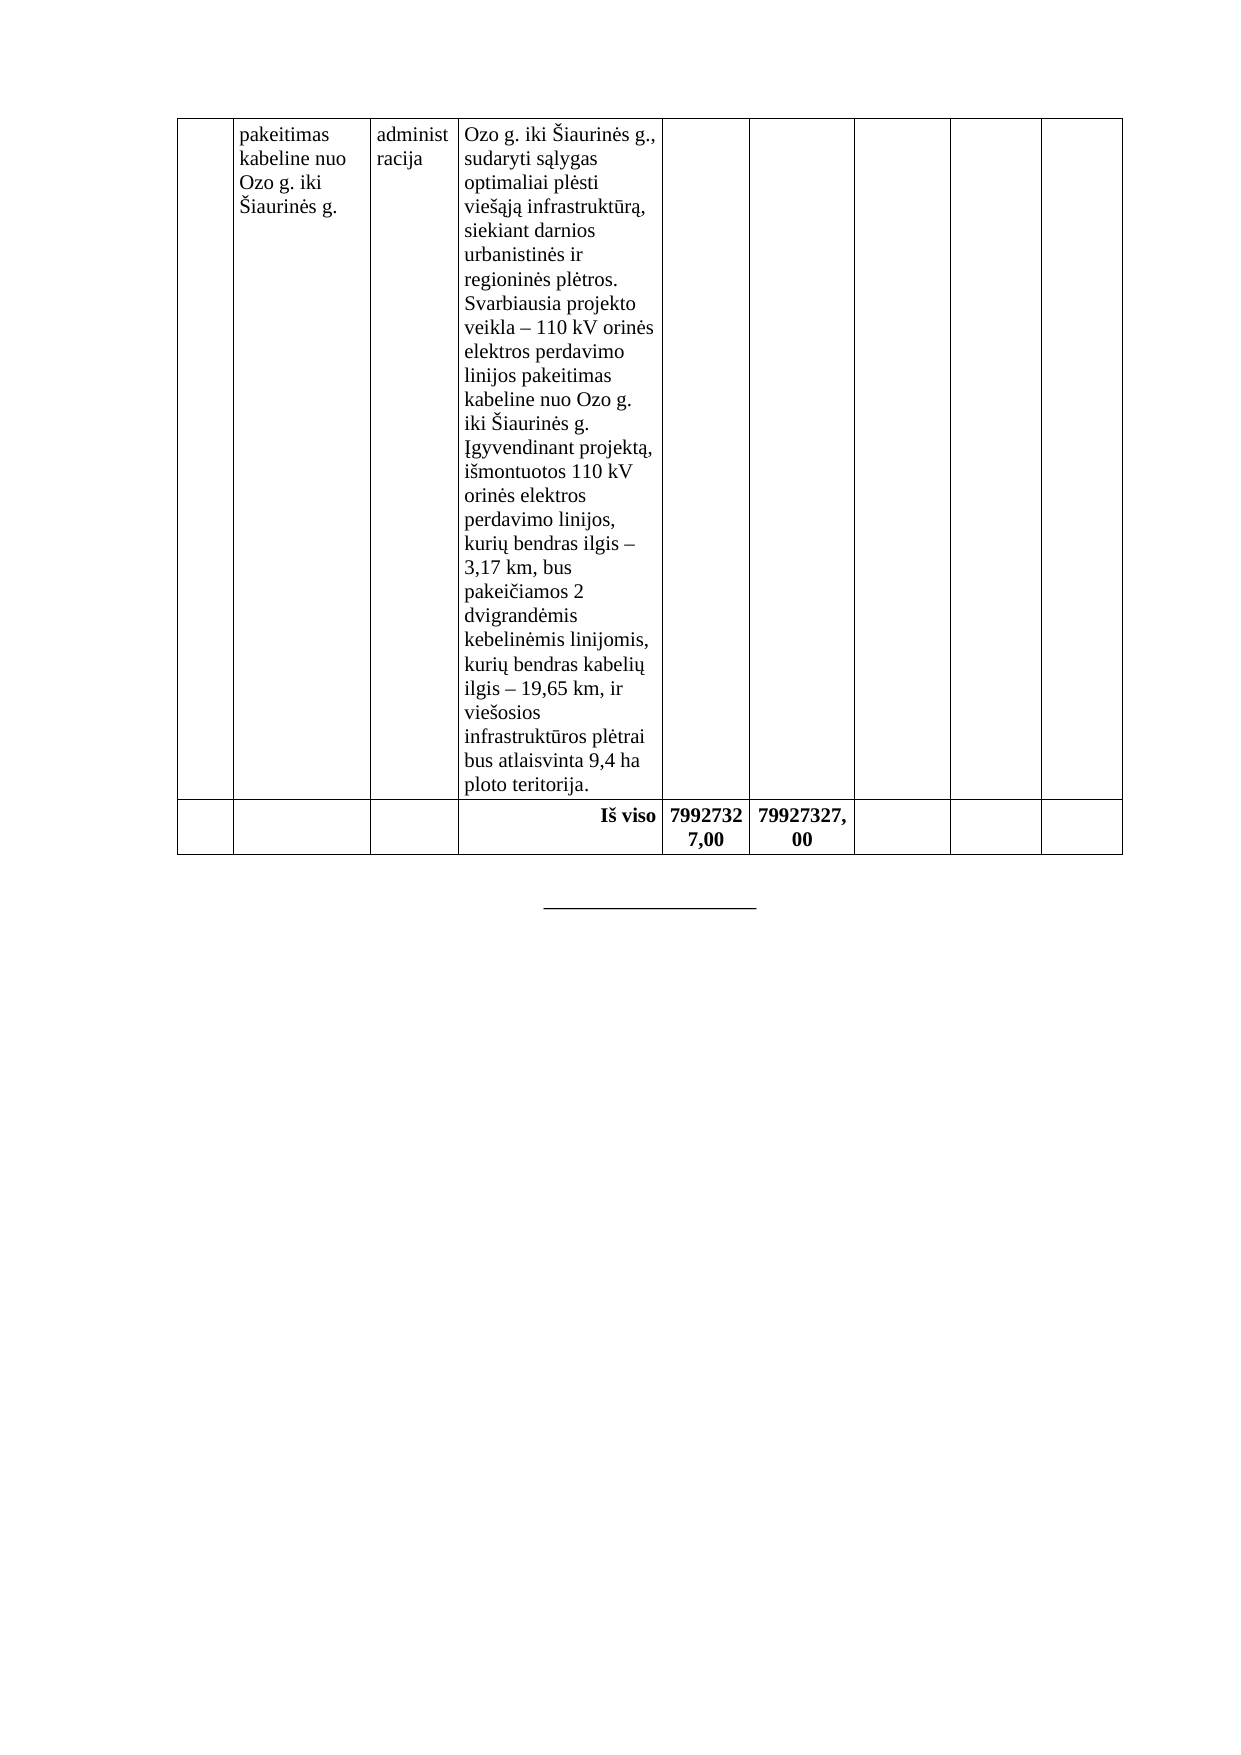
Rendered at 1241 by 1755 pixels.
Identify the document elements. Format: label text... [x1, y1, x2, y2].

table_cell administracija [371, 119, 458, 799]
table_cell Iš viso [459, 800, 662, 854]
table_cell [855, 119, 950, 799]
table_cell 79927327,00 [663, 800, 749, 854]
table_cell [750, 119, 854, 799]
table_cell 79927327,00 [750, 800, 854, 854]
table_cell [178, 800, 233, 854]
table_cell [234, 800, 370, 854]
table_cell [1042, 800, 1122, 854]
table_cell Ozo g. iki Šiaurinės g., sudaryti sąlygas optimaliai plėsti viešąją infrastruktūrą, siekiant darnios urbanistinės ir regioninės plėtros. Svarbiausia projekto veikla – 110 kV orinės elektros perdavimo linijos pakeitimas kabeline nuo Ozo g. iki Šiaurinės g. Įgyvendinant projektą, išmontuotos 110 kV orinės elektros perdavimo linijos, kurių bendras ilgis – 3,17 km, bus pakeičiamos 2 dvigrandėmis kebelinėmis linijomis, kurių bendras kabelių ilgis – 19,65 km, ir viešosios infrastruktūros plėtrai bus atlaisvinta 9,4 ha ploto teritorija. [459, 119, 662, 799]
table_cell [663, 119, 749, 799]
table_cell [855, 800, 950, 854]
table_cell [1042, 119, 1122, 799]
table_cell [178, 119, 233, 799]
table_cell pakeitimas kabeline nuo Ozo g. iki Šiaurinės g. [234, 119, 370, 799]
table_cell [371, 800, 458, 854]
table_cell [951, 119, 1041, 799]
text _________________ [177, 883, 1122, 912]
table_cell [951, 800, 1041, 854]
